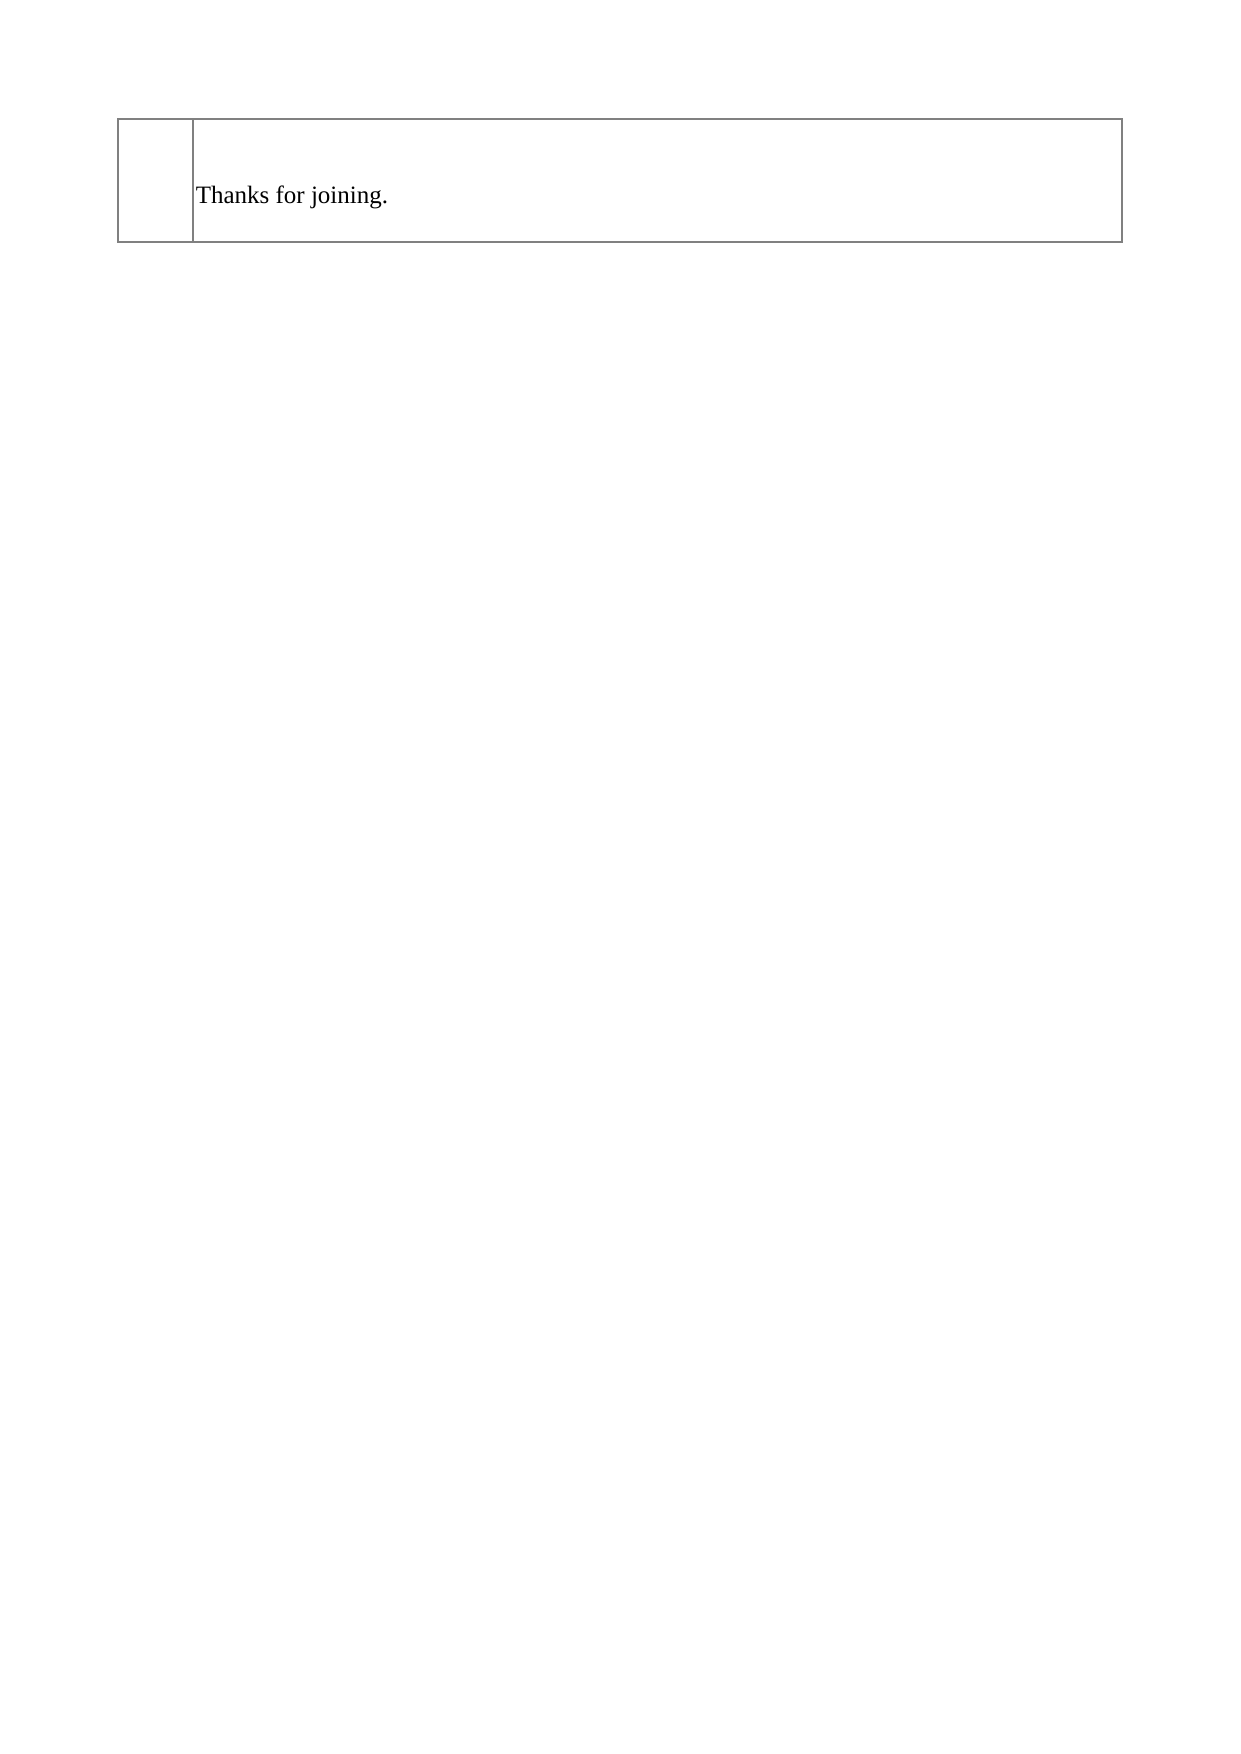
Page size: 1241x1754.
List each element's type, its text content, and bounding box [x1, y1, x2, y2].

table_cell Thanks for joining. [194, 120, 1121, 241]
table_cell [119, 120, 192, 241]
